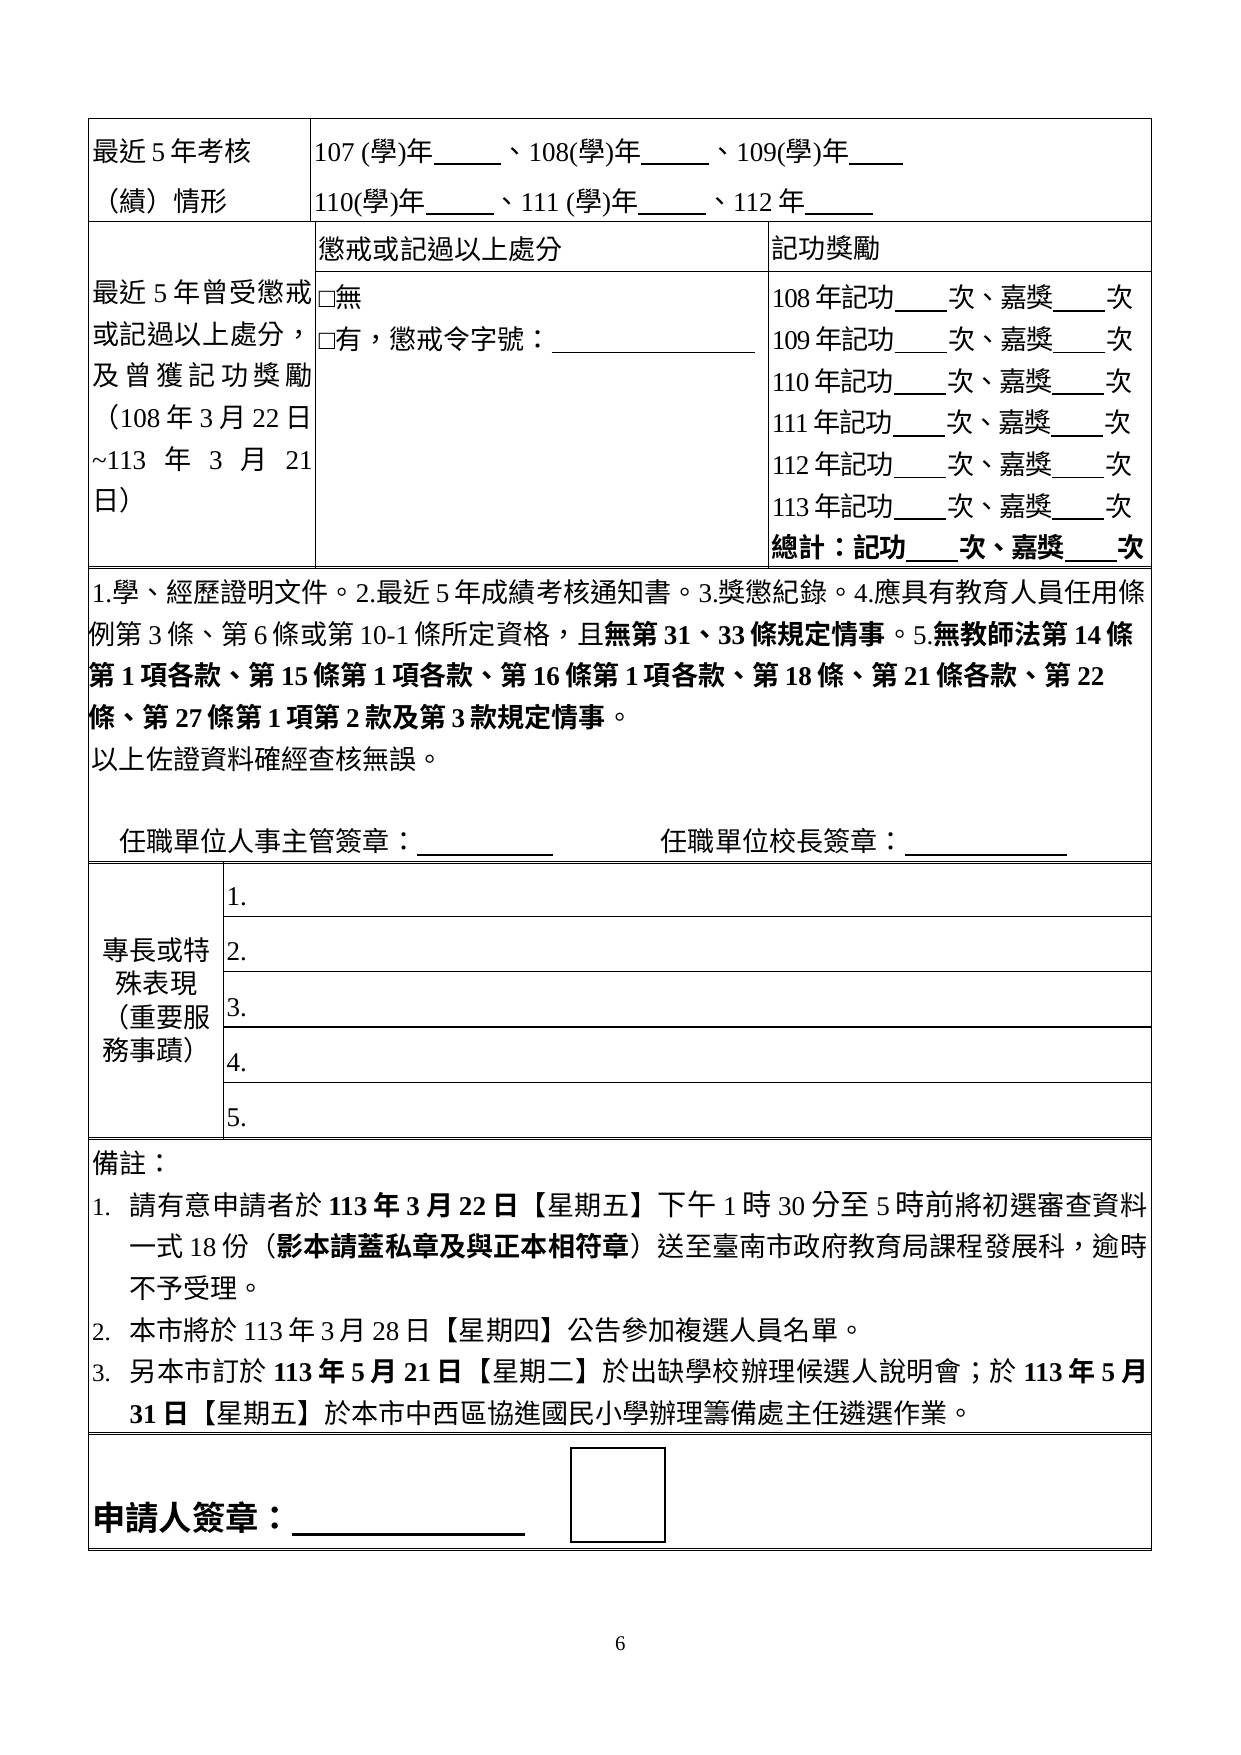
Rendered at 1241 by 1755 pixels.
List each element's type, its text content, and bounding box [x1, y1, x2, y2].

table_cell 1.學、經歷證明文件。2.最近5年成績考核通知書。3.獎懲紀錄。4.應具有教育人員任用條例第3條、第6條或第10-1條所定資格，且無第31、33條規定情事。5.無教師法第14條第1項各款、第15條第1項各款、第16條第1項各款、第18條、第21條各款、第22條、第27條第1項第2款及第3款規定情事。 以上佐證資料確經查核無誤。 任職單位人事主管簽章： 任職單位校長簽章： [89, 569, 1151, 861]
table_cell 備註： 請有意申請者於113年3月22日【星期五】下午1時30分至5時前將初選審查資料一式18份（影本請蓋私章及與正本相符章）送至臺南市政府教育局課程發展科，逾時不予受理。 本市將於113年3月28日【星期四】公告參加複選人員名單。 另本市訂於113年5月21日【星期二】於出缺學校辦理候選人說明會；於113年5月31日【星期五】於本市中西區協進國民小學辦理籌備處主任遴選作業。 [89, 1140, 1151, 1432]
table_cell 最近5年考核（績）情形 [89, 119, 310, 221]
table_cell 107 (學)年 、108(學)年 、109(學)年 110(學)年 、111 (學)年 、112年 [311, 119, 1151, 221]
table_cell 5. [224, 1083, 1151, 1137]
table_cell □無 □有，懲戒令字號： [316, 272, 768, 566]
table_cell 申請人簽章： [89, 1435, 1151, 1548]
table_cell 4. [224, 1028, 1151, 1082]
table_cell 懲戒或記過以上處分 [316, 222, 768, 271]
table_cell 3. [224, 972, 1151, 1026]
table_cell 記功獎勵 [769, 222, 1151, 271]
table_cell 2. [224, 917, 1151, 971]
table_cell 最近5年曾受懲戒或記過以上處分，及曾獲記功獎勵（108年3月22日~113年3月21日） [89, 222, 315, 566]
table_cell 1. [224, 864, 1151, 916]
table_cell 108年記功 次、嘉獎 次 109年記功 次、嘉獎 次 110年記功 次、嘉獎 次 111年記功 次、嘉獎 次 112年記功 次、嘉獎 次 113年記功 次、嘉獎 次 總計：記功 次、嘉獎 次 [769, 272, 1151, 566]
table_cell 專長或特殊表現 （重要服務事蹟） [89, 864, 223, 1137]
